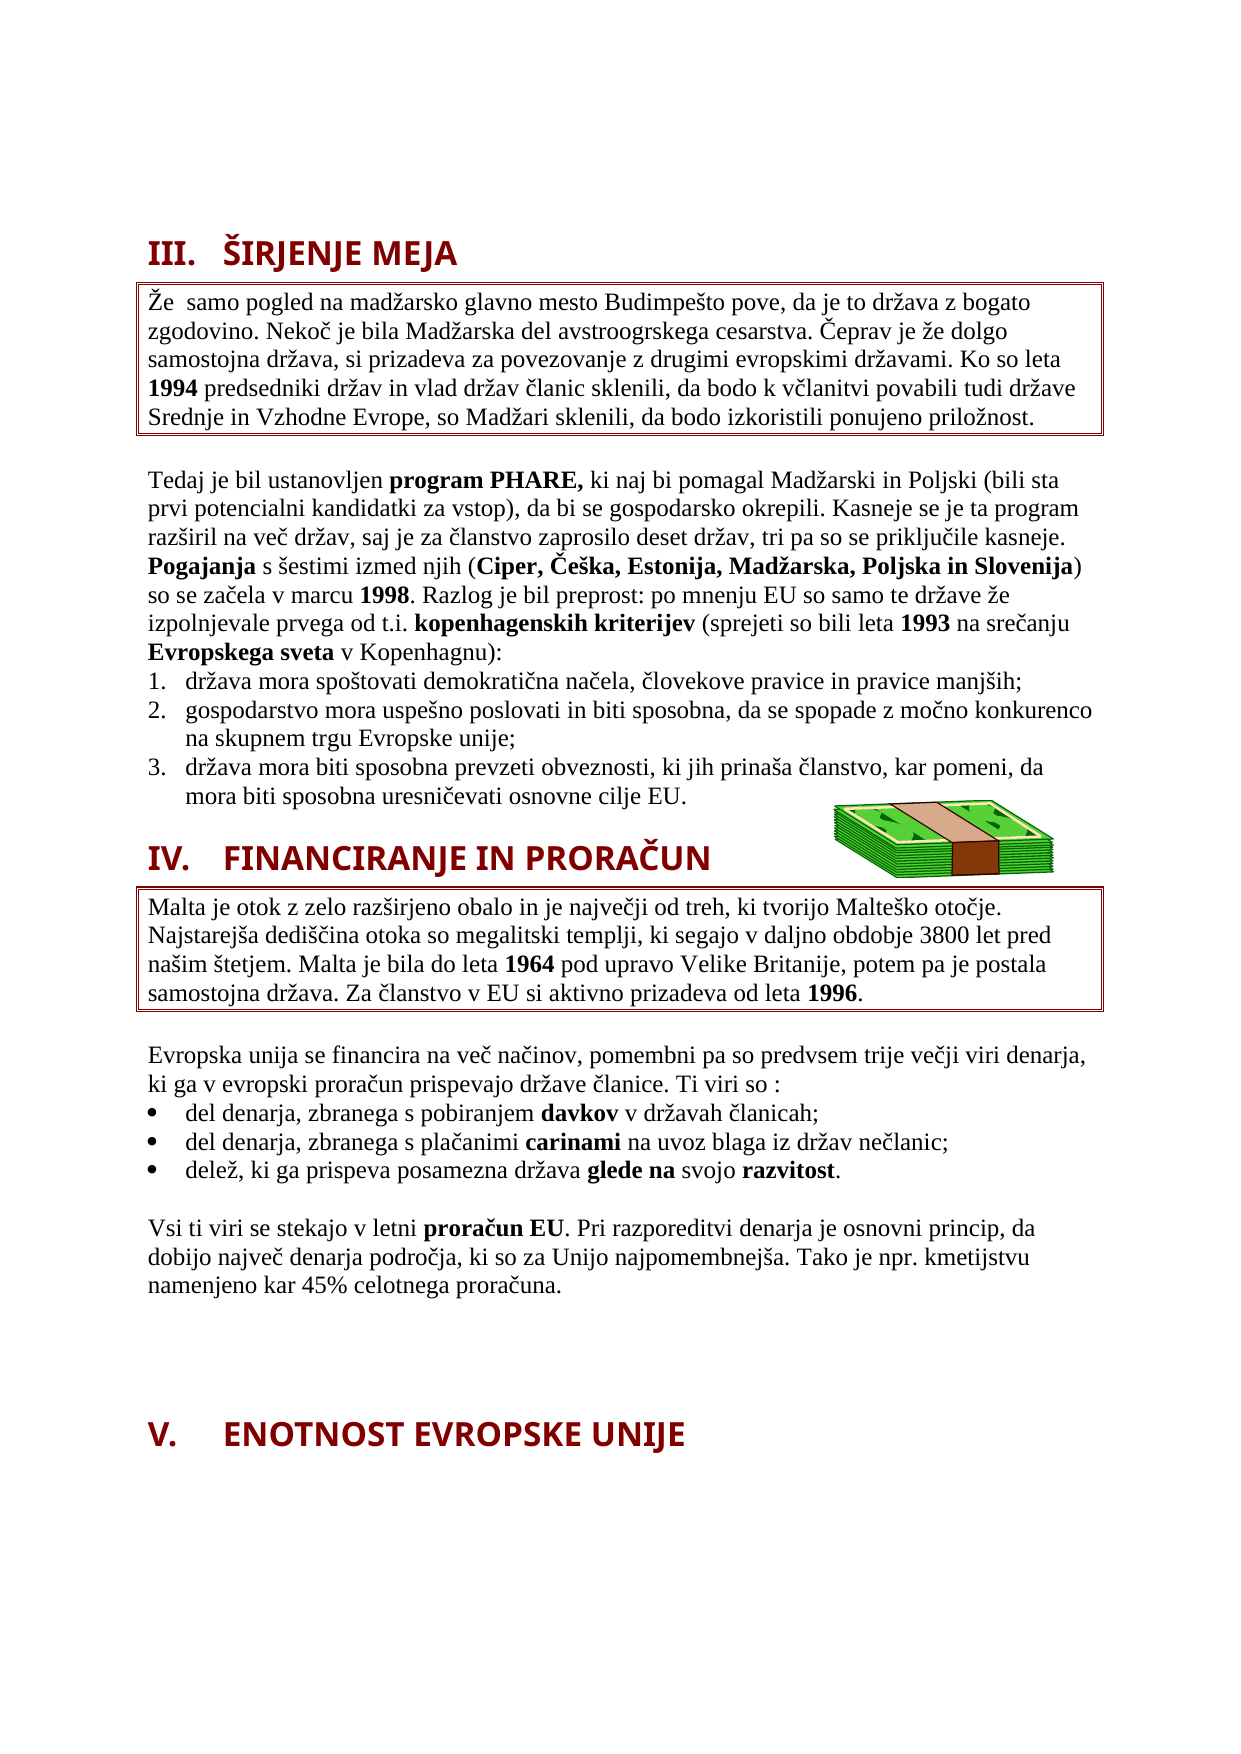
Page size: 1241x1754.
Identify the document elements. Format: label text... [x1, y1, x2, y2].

list del denarja, zbranega s plačanimi carinami na uvoz blaga iz držav nečlanic; [148, 1127, 1093, 1156]
subtitle FINANCIRANJE IN PRORAČUN [148, 835, 1093, 880]
text Tedaj je bil ustanovljen program PHARE, ki naj bi pomagal Madžarski in Poljski (bili sta prvi potencialni kandidatki za vstop), da bi se gospodarsko okrepili. Kasneje se je ta program razširil na več držav, saj je za članstvo zaprosilo deset držav, tri pa so se priključile kasneje. Pogajanja s šestimi izmed njih (Ciper, Češka, Estonija, Madžarska, Poljska in Slovenija) so se začela v marcu 1998. Razlog je bil preprost: po mnenju EU so samo te države že izpolnjevale prvega od t.i. kopenhagenskih kriterijev (sprejeti so bili leta 1993 na srečanju Evropskega sveta v Kopenhagnu): [148, 465, 1093, 666]
list država mora spoštovati demokratična načela, človekove pravice in pravice manjših; [148, 666, 1093, 695]
subtitle ENOTNOST EVROPSKE UNIJE [148, 1411, 1093, 1456]
list država mora biti sposobna prevzeti obveznosti, ki jih prinaša članstvo, kar pomeni, da mora biti sposobna uresničevati osnovne cilje EU. [148, 752, 1093, 810]
text Malta je otok z zelo razširjeno obalo in je največji od treh, ki tvorijo Malteško otočje. Najstarejša dediščina otoka so megalitski templji, ki segajo v daljno obdobje 3800 let pred našim štetjem. Malta je bila do leta 1964 pod upravo Velike Britanije, potem pa je postala samostojna država. Za članstvo v EU si aktivno prizadeva od leta 1996. [139, 890, 1101, 1009]
subtitle ŠIRJENJE MEJA [148, 230, 1093, 276]
text Evropska unija se financira na več načinov, pomembni pa so predvsem trije večji viri denarja, ki ga v evropski proračun prispevajo države članice. Ti viri so : [148, 1041, 1093, 1098]
text Vsi ti viri se stekajo v letni proračun EU. Pri razporeditvi denarja je osnovni princip, da dobijo največ denarja področja, ki so za Unijo najpomembnejša. Tako je npr. kmetijstvu namenjeno kar 45% celotnega proračuna. [148, 1213, 1093, 1299]
list del denarja, zbranega s pobiranjem davkov v državah članicah; [148, 1098, 1093, 1127]
text Že samo pogled na madžarsko glavno mesto Budimpešto pove, da je to država z bogato zgodovino. Nekoč je bila Madžarska del avstroogrskega cesarstva. Čeprav je že dolgo samostojna država, si prizadeva za povezovanje z drugimi evropskimi državami. Ko so leta 1994 predsedniki držav in vlad držav članic sklenili, da bodo k včlanitvi povabili tudi države Srednje in Vzhodne Evrope, so Madžari sklenili, da bodo izkoristili ponujeno priložnost. [139, 285, 1101, 433]
list gospodarstvo mora uspešno poslovati in biti sposobna, da se spopade z močno konkurenco na skupnem trgu Evropske unije; [148, 695, 1093, 752]
list delež, ki ga prispeva posamezna država glede na svojo razvitost. [148, 1156, 1093, 1184]
